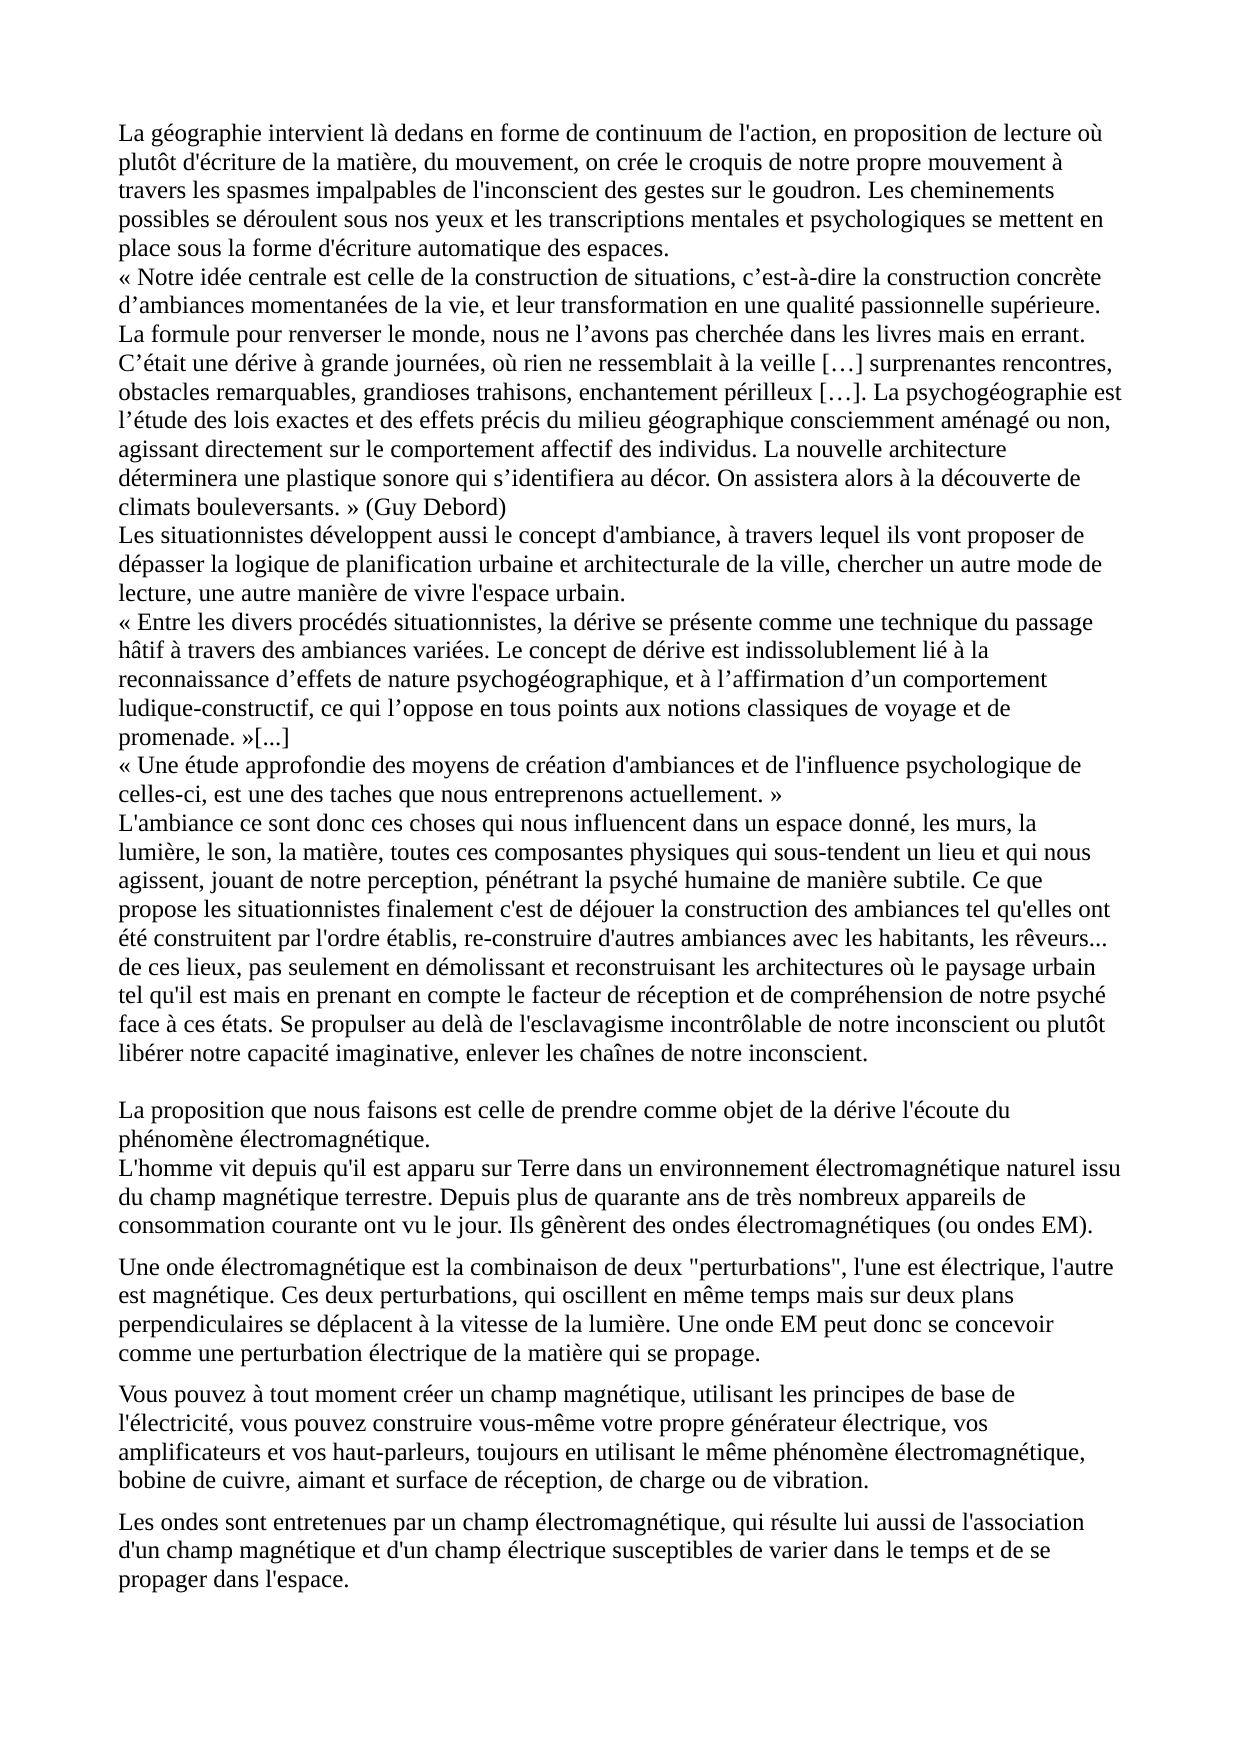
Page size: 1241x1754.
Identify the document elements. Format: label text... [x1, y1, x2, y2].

text « Notre idée centrale est celle de la construction de situations, c’est-à-dire la construction concrète d’ambiances momentanées de la vie, et leur transformation en une qualité passionnelle supérieure. La formule pour renverser le monde, nous ne l’avons pas cherchée dans les livres mais en errant. C’était une dérive à grande journées, où rien ne ressemblait à la veille […] surprenantes rencontres, obstacles remarquables, grandioses trahisons, enchantement périlleux […]. La psychogéographie est l’étude des lois exactes et des effets précis du milieu géographique consciemment aménagé ou non, agissant directement sur le comportement affectif des individus. La nouvelle architecture déterminera une plastique sonore qui s’identifiera au décor. On assistera alors à la découverte de climats bouleversants. » (Guy Debord) [118, 262, 1122, 521]
text Une onde électromagnétique est la combinaison de deux "perturbations", l'une est électrique, l'autre est magnétique. Ces deux perturbations, qui oscillent en même temps mais sur deux plans perpendiculaires se déplacent à la vitesse de la lumière. Une onde EM peut donc se concevoir comme une perturbation électrique de la matière qui se propage. [118, 1252, 1122, 1367]
text Les situationnistes développent aussi le concept d'ambiance, à travers lequel ils vont proposer de dépasser la logique de planification urbaine et architecturale de la ville, chercher un autre mode de lecture, une autre manière de vivre l'espace urbain. [118, 521, 1122, 607]
text La proposition que nous faisons est celle de prendre comme objet de la dérive l'écoute du phénomène électromagnétique. [118, 1096, 1122, 1153]
text Vous pouvez à tout moment créer un champ magnétique, utilisant les principes de base de l'électricité, vous pouvez construire vous-même votre propre générateur électrique, vos amplificateurs et vos haut-parleurs, toujours en utilisant le même phénomène électromagnétique, bobine de cuivre, aimant et surface de réception, de charge ou de vibration. [118, 1379, 1122, 1494]
text La géographie intervient là dedans en forme de continuum de l'action, en proposition de lecture où plutôt d'écriture de la matière, du mouvement, on crée le croquis de notre propre mouvement à travers les spasmes impalpables de l'inconscient des gestes sur le goudron. Les cheminements possibles se déroulent sous nos yeux et les transcriptions mentales et psychologiques se mettent en place sous la forme d'écriture automatique des espaces. [118, 118, 1122, 262]
text L'homme vit depuis qu'il est apparu sur Terre dans un environnement électromagnétique naturel issu du champ magnétique terrestre. Depuis plus de quarante ans de très nombreux appareils de consommation courante ont vu le jour. Ils gênèrent des ondes électromagnétiques (ou ondes EM). [118, 1153, 1122, 1239]
text « Entre les divers procédés situationnistes, la dérive se présente comme une technique du passage hâtif à travers des ambiances variées. Le concept de dérive est indissolublement lié à la reconnaissance d’effets de nature psychogéographique, et à l’affirmation d’un comportement ludique-constructif, ce qui l’oppose en tous points aux notions classiques de voyage et de promenade. »[...] [118, 607, 1122, 751]
text L'ambiance ce sont donc ces choses qui nous influencent dans un espace donné, les murs, la lumière, le son, la matière, toutes ces composantes physiques qui sous-tendent un lieu et qui nous agissent, jouant de notre perception, pénétrant la psyché humaine de manière subtile. Ce que propose les situationnistes finalement c'est de déjouer la construction des ambiances tel qu'elles ont été construitent par l'ordre établis, re-construire d'autres ambiances avec les habitants, les rêveurs... de ces lieux, pas seulement en démolissant et reconstruisant les architectures où le paysage urbain tel qu'il est mais en prenant en compte le facteur de réception et de compréhension de notre psyché face à ces états. Se propulser au delà de l'esclavagisme incontrôlable de notre inconscient ou plutôt libérer notre capacité imaginative, enlever les chaînes de notre inconscient. [118, 808, 1122, 1067]
text Les ondes sont entretenues par un champ électromagnétique, qui résulte lui aussi de l'association d'un champ magnétique et d'un champ électrique susceptibles de varier dans le temps et de se propager dans l'espace. [118, 1507, 1122, 1593]
text « Une étude approfondie des moyens de création d'ambiances et de l'influence psychologique de celles-ci, est une des taches que nous entreprenons actuellement. » [118, 751, 1122, 808]
